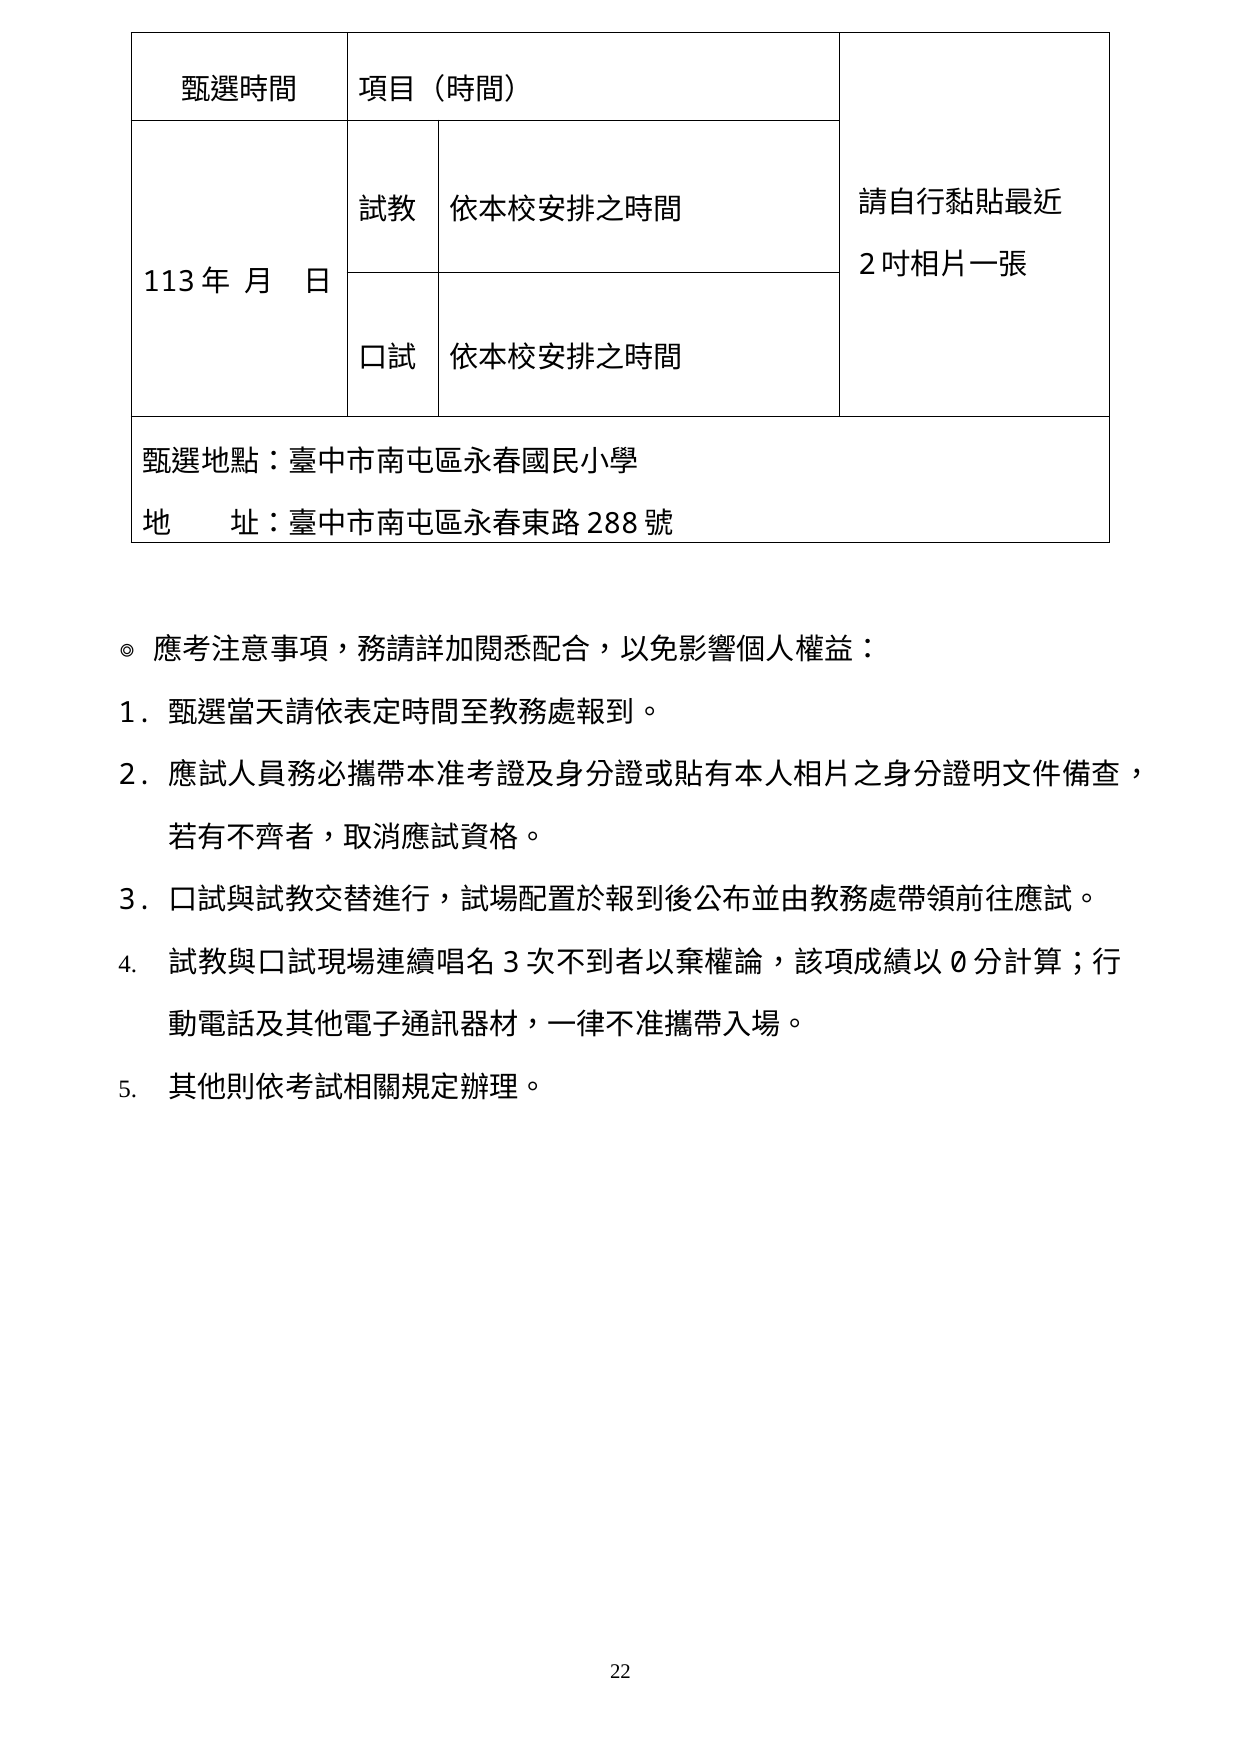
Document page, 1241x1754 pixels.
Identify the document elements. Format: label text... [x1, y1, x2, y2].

list 試教與口試現場連續唱名3次不到者以棄權論，該項成績以0分計算；行動電話及其他電子通訊器材，一律不准攜帶入場。 [118, 918, 1122, 1043]
table_cell 113年 月 日 [132, 121, 347, 416]
table_cell 依本校安排之時間 [439, 121, 839, 272]
table_cell 請自行黏貼最近 2吋相片一張 [840, 33, 1109, 416]
table_cell 口試 [348, 273, 438, 416]
list 應試人員務必攜帶本准考證及身分證或貼有本人相片之身分證明文件備查，若有不齊者，取消應試資格。 [118, 730, 1122, 855]
table_cell 項目（時間） [348, 33, 839, 119]
list 其他則依考試相關規定辦理。 [118, 1043, 1122, 1105]
list 口試與試教交替進行，試場配置於報到後公布並由教務處帶領前往應試。 [118, 855, 1122, 918]
text ◎ 應考注意事項，務請詳加閱悉配合，以免影響個人權益： [118, 605, 1122, 668]
table_cell 甄選地點：臺中市南屯區永春國民小學 地 址：臺中市南屯區永春東路288號 [132, 417, 1109, 542]
list 甄選當天請依表定時間至教務處報到。 [118, 668, 1122, 730]
table_cell 甄選時間 [132, 33, 347, 119]
table_cell 依本校安排之時間 [439, 273, 839, 416]
table_cell 試教 [348, 121, 438, 272]
